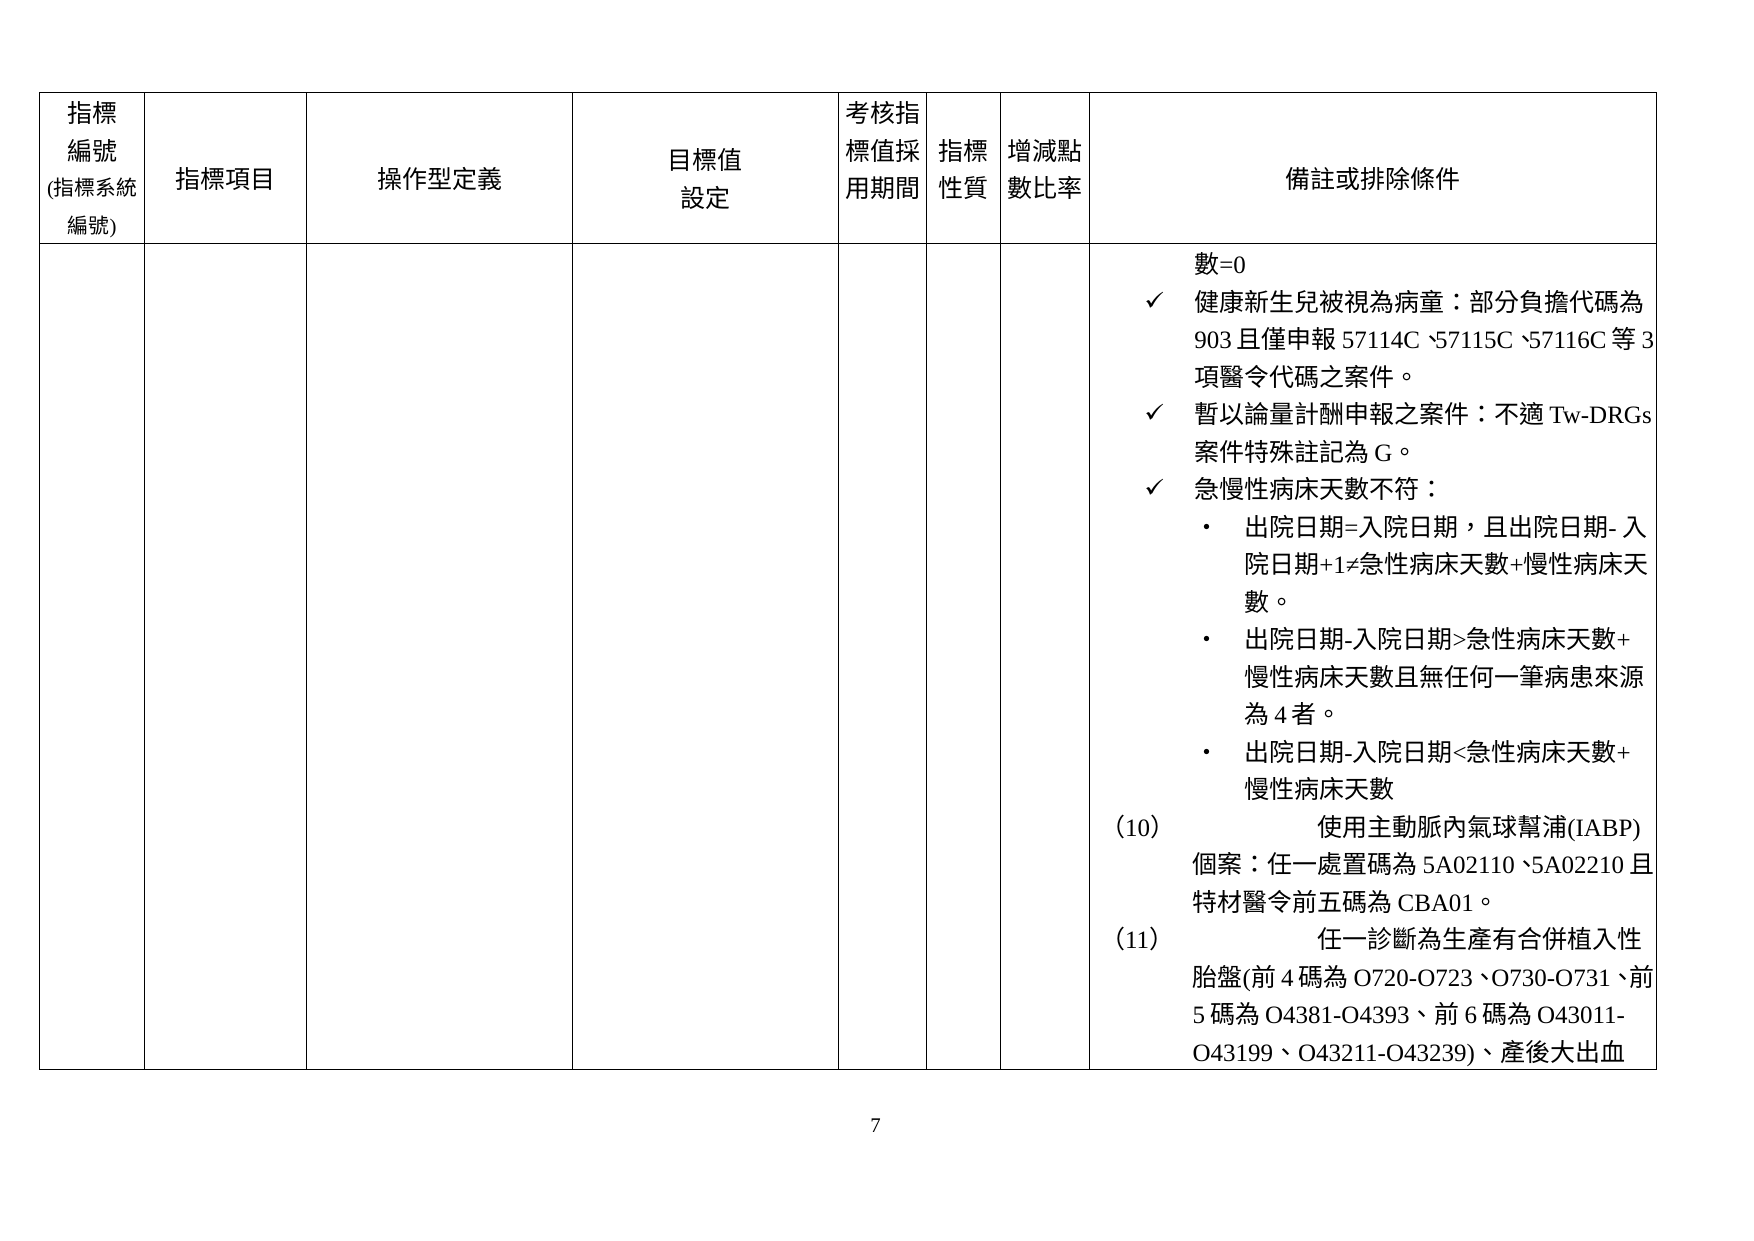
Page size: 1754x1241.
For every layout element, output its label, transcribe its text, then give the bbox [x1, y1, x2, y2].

table_header 備註或排除條件 [1090, 93, 1656, 243]
table_header 操作型定義 [307, 93, 572, 243]
table_header 指標 性質 [927, 93, 1000, 243]
table_cell [1001, 244, 1089, 1069]
table_cell [307, 244, 572, 1069]
table_cell [145, 244, 306, 1069]
table_header 指標項目 [145, 93, 306, 243]
table_header 增減點數比率 [1001, 93, 1089, 243]
table_header 指標 編號 (指標系統編號) [40, 93, 144, 243]
table_cell [839, 244, 926, 1069]
table_cell [927, 244, 1000, 1069]
table_header 考核指標值採用期間 [839, 93, 926, 243]
table_cell 107Q1目標值設定： 106Q4列考核者 目標值=106Q4目標值 106Q4未列考核(目標值為0) 若106Q3*0.98<=同儕P25，則目標值為同儕P25；若106Q3*0.98>同儕P25，則為106Q3*0.98。 107Q2目標值設定： 目標值設定參考以106Q3同儕值予以設定。 若106Q3當期值>0且106Q4目標值>0， 採106Q3當期值*0.98<=同儕P25，目標值為同儕P25或106Q4目標值(擇低) 。 若106Q3當期值*0.98>同儕P25，則為106Q3當期值*0.98或106Q4目標值(擇低) 。 若106Q3當期值=0，則目標值採106Q3同儕P25或106Q4目標值(擇低) 107Q3及107Q4目標值設定： 106Q2目標值*0.96。 [573, 244, 838, 1069]
table_header 目標值 設定 [573, 93, 838, 243]
table_cell [40, 244, 144, 1069]
table_cell 分子分母之母體資料範圍皆需限定為DRGs案件。 分母定義：CMI_3日內跨院急診率= Σ (各DRG案件數＊各DRG相對權重_3日內跨院急診率) /DRGs總案件數 分子定義： 住院DRGs案件之出院後3日內跨院急診率= 住院DRGs案件出院後3日內跨院急診案件數/ DRGs出院案件數 DRGs案件：需為本署醫管組公告的DRG碼範圍內，相對權重>0的DRG碼，且排除下列住院案件：(說明：在排除下列住院案件時，除DZ案件直接排除該筆清單外，該住院歸戶案件下任一筆清單符合排除條件時，則該住院歸戶案件排除) 主診斷為癌症（前3碼為C00-C96、全碼為Z510、Z511、Z5111、Z5112、Z08）、主診斷為性態未明腫瘤(前3碼為D37-D48、全碼為J8481、C944、C946)案件 主或次診斷為臟器移植併發症及後續住院(前4碼為Z940-Z944、前5碼為T8600-T8649、T8690-T8699、Z9481-Z9484、前6碼為D89810-D89813、T86810-T86819、T86850-T86859、全碼為T865、Z946、Z9489、Z949)案件 MDC19、MDC20之精神科案件。 主或次診斷為愛滋病(B20)、先天性凝血因子異常(D66、D67、D681、D682、D684)及衛生福利部公告之罕見疾病案件。 判斷罕見疾病案件的方式：住院清單檔中，案件分類非5且符合下列任一條件者即為衛生褔利部公告之罕見疾病案件 不適Tw-DRGs案件特殊註記為5。 ICD錯誤碼欄位第1碼到第 20碼(費用年月「201001~201206」是抓第1碼到第5碼)中有出現5且TW-DRGS碼為空白。 試辦計畫案件。 乳癌醫療給付改善方案試辦計畫：病患來源代碼=N、C、R 慢性肝炎醫療給付改善方案試辦計畫：給付類別=M 安寧試辦計畫：(案件分類=4且給付類別=A)或醫令代碼前三碼為P44 呼吸器試辦計畫：案件分類=4且給付類別=9 週產期試辦計畫：給付類別=D 急性後期照護試辦計畫（PAC）的上游醫院：申報任一醫令代碼為P5113B（下轉評估費）、P5118B(不同團隊下轉醫院評估費)、P5123B(急性醫療醫院轉銜作業獎勵費)； 承作醫院：案件分類為4且試辦計畫為1，依歸戶排除。 住院日超過30日之個案。 急性病床天數+慢性病床天數>30天 (歸戶後，若該歸戶未申報醫令類別Z，則以累積切帳的【急床+慢床】加總為住院天數；若有申報醫令類別Z，則以切帳最後一筆(即代表案件)的【急床+慢床】為住院天數，住院天數>30天則該歸戶下所有案件皆排除) 使用Extracorporeal Membrane Oxygenation(ECMO)(任一主次處置碼5A15223)之案件。 住院安寧照護案件(案件分類=6)。 其他非屬「醫院醫療給付費用總額」範圍之案件。 醫事機構代碼前二碼為21-27及31-35者。 特約類別非1-4者。 職業傷病案件：部分負擔代碼為006或案件分類=A1、A2、A3、A4 代辦膳食費： 職業傷病住院膳食費：案件分類=AZ，歸戶後，AZ個案的醫療費用應為職業傷病案件，多筆住院案件均刪除。(即歸戶後，若該歸戶下有任一案件為AZ案件，則該歸戶的所有案件都排除) 低收入戶住院膳食費：案件分類=DZ，歸戶後，DZ個案的醫療費用仍屬DRG範圍需保留。(即DZ案件直接排除) 精神科強制住院：病患來源=S(代辦精神病嚴重病人送醫及強制住院)或案件分類=B1 結核病代辦案件：部分負擔代碼為005或案件分類=C4。 後天免疫缺乏症候群：案件分類為=C1 資訊不完整或錯誤之資料排除(歸戶後處理)： 編碼錯誤：審核結果DRG及審核結果MDC均為空白。 尚未出院案件：出院日期為空白。 申報起迄不連續：申報起日與申報迄日不連續。同歸戶下的案件依申報起日、申報迄日排序後，若每筆案件都符合「後一筆的申報起日-該筆申報迄日<=1」，就算有連續。 第一筆資料申報起日與入院日期不相等。 費用為0：申請費用點數+部分負擔金額=0。 住院日數為0：急性病床天數+慢性病床天數=0 健康新生兒被視為病童：部分負擔代碼為903且僅申報57114C、57115C、57116C等3項醫令代碼之案件。 暫以論量計酬申報之案件：不適Tw-DRGs案件特殊註記為G。 急慢性病床天數不符： 出院日期=入院日期，且出院日期- 入院日期+1≠急性病床天數+慢性病床天數。 出院日期-入院日期>急性病床天數+慢性病床天數且無任何一筆病患來源為4者。 出院日期-入院日期<急性病床天數+慢性病床天數 使用主動脈內氣球幫浦(IABP)個案：任一處置碼為5A02110、5A02210且特材醫令前五碼為CBA01。 任一診斷為生產有合併植入性胎盤(前4碼為O720-O723、O730-O731、前5碼為O4381-O4393、前6碼為O43011-O43199、O43211-O43239)、產後大出血(O721)或產後血液凝固缺損(O723)之案件。 複雜性多重骨盆腔器官脫垂，須同時施行骨盆腔多器官重建手術之個案。 【不適用Tw-DRGs案件特殊註記】為D的案件(依清單排除)。 案件數：相同【院所、住院日、ID、生日】下，取出院日最晚的那一筆為代表歸戶，若相同【院所、住院日、ID、生日、出院日】仍有多筆, 則取申報期間(起)最晚那一筆為代表作為一個案件，並以該代表案件之DRG為該歸戶之代表DRG。 3日內跨院急診案件數：以出院案件為母體，部分負擔非903之案件，按【ID、生日】跨院勾稽距離出院日0至3日內的部分負擔非903急診案件；部分負擔903之案件，按【ID、生日、科別】跨院勾稽距離出院日0至3日內的部分負擔903急診案件。 急診案件：案件分類02且部分負擔第2碼為0。 生日：因急診沒有CHILD_BIRTHDAY，改以BIRTHDAY勾稽。 科別：若同歸戶同DRG申報多筆科別，取清單編號最大的科別為代表。 各DRG相對權重_3日內跨院急診率：全國各DRG 之3日內跨院急診率/全國所有DRGs案件之3日內跨院急診率。 說明：此權重由本系統運算，106年起的權重以104年為基期計算。 [1090, 244, 1656, 1069]
